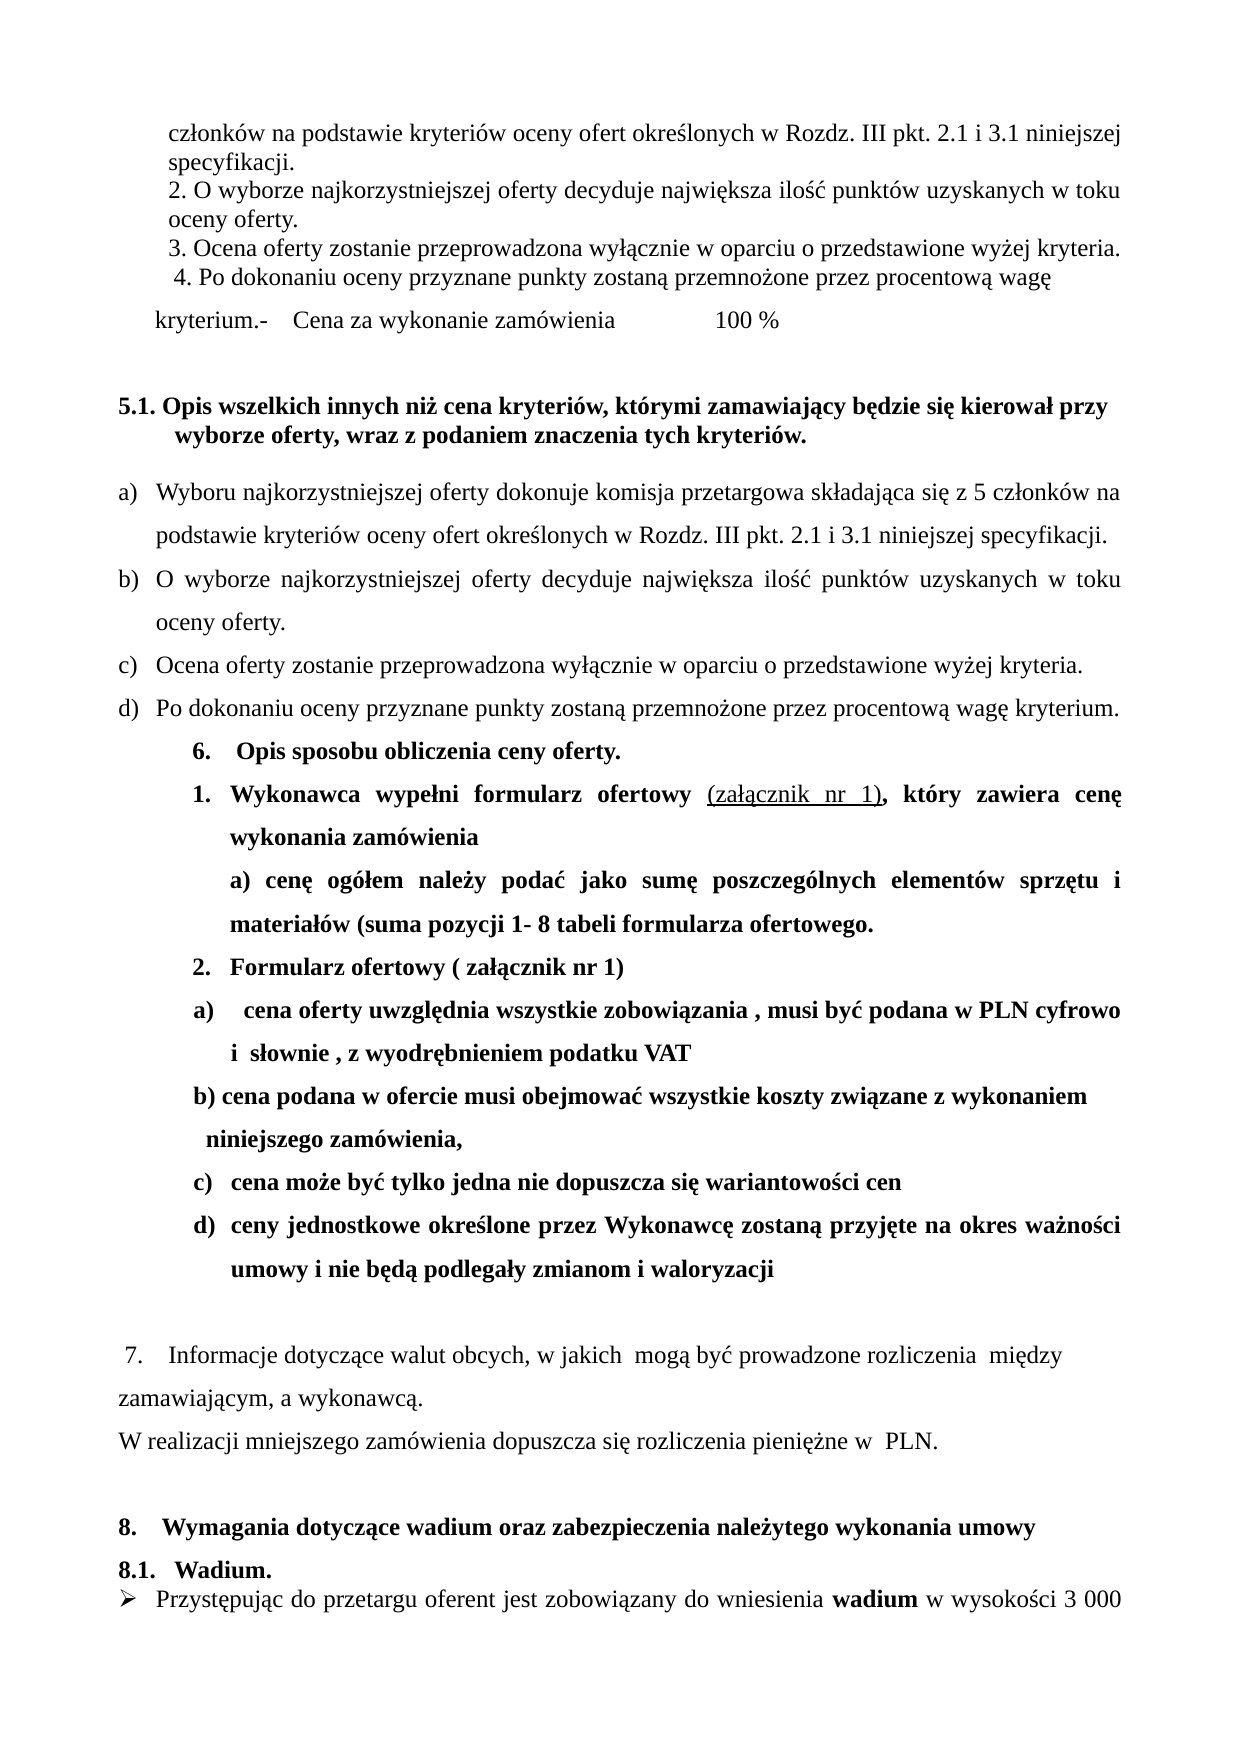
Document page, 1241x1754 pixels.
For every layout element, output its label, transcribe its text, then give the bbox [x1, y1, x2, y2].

text 4. Po dokonaniu oceny przyznane punkty zostaną przemnożone przez procentową wagę kryterium.- Cena za wykonanie zamówienia 100 % [154, 262, 1122, 334]
list cena oferty uwzględnia wszystkie zobowiązania , musi być podana w PLN cyfrowo i słownie , z wyodrębnieniem podatku VAT [193, 995, 1122, 1067]
list Po dokonaniu oceny przyznane punkty zostaną przemnożone przez procentową wagę kryterium. [118, 693, 1122, 722]
list Wykonawca wypełni formularz ofertowy (załącznik nr 1), który zawiera cenę wykonania zamówienia [192, 779, 1122, 851]
list Wyboru najkorzystniejszej oferty dokonuje komisja przetargowa składająca się z 5 członków na podstawie kryteriów oceny ofert określonych w Rozdz. III pkt. 2.1 i 3.1 niniejszej specyfikacji. [118, 477, 1122, 549]
text a) cenę ogółem należy podać jako sumę poszczególnych elementów sprzętu i materiałów (suma pozycji 1- 8 tabeli formularza ofertowego. [229, 866, 1122, 937]
list cena może być tylko jedna nie dopuszcza się wariantowości cen [193, 1167, 1122, 1196]
text b) cena podana w ofercie musi obejmować wszystkie koszty związane z wykonaniem [118, 1081, 1122, 1110]
text 7. Informacje dotyczące walut obcych, w jakich mogą być prowadzone rozliczenia między zamawiającym, a wykonawcą. [118, 1340, 1122, 1412]
list Formularz ofertowy ( załącznik nr 1) [192, 952, 1122, 981]
list 2. O wyborze najkorzystniejszej oferty decyduje największa ilość punktów uzyskanych w toku oceny oferty. [118, 176, 1122, 233]
list ceny jednostkowe określone przez Wykonawcę zostaną przyjęte na okres ważności umowy i nie będą podlegały zmianom i waloryzacji [193, 1211, 1122, 1282]
text 8.1. Wadium. [118, 1556, 1122, 1584]
text 8. Wymagania dotyczące wadium oraz zabezpieczenia należytego wykonania umowy [118, 1512, 1122, 1541]
text 6. Opis sposobu obliczenia ceny oferty. [192, 736, 1122, 765]
list Przystępując do przetargu oferent jest zobowiązany do wniesienia wadium w wysokości 3 000 [118, 1584, 1122, 1613]
list 3. Ocena oferty zostanie przeprowadzona wyłącznie w oparciu o przedstawione wyżej kryteria. [118, 233, 1122, 262]
list Ocena oferty zostanie przeprowadzona wyłącznie w oparciu o przedstawione wyżej kryteria. [118, 650, 1122, 679]
text W realizacji mniejszego zamówienia dopuszcza się rozliczenia pieniężne w PLN. [118, 1426, 1122, 1455]
text 5.1. Opis wszelkich innych niż cena kryteriów, którymi zamawiający będzie się kierował przy wyborze oferty, wraz z podaniem znaczenia tych kryteriów. [118, 391, 1122, 477]
text niniejszego zamówienia, [162, 1124, 1122, 1153]
list członków na podstawie kryteriów oceny ofert określonych w Rozdz. III pkt. 2.1 i 3.1 niniejszej specyfikacji. [118, 118, 1122, 176]
list O wyborze najkorzystniejszej oferty decyduje największa ilość punktów uzyskanych w toku oceny oferty. [118, 564, 1122, 636]
